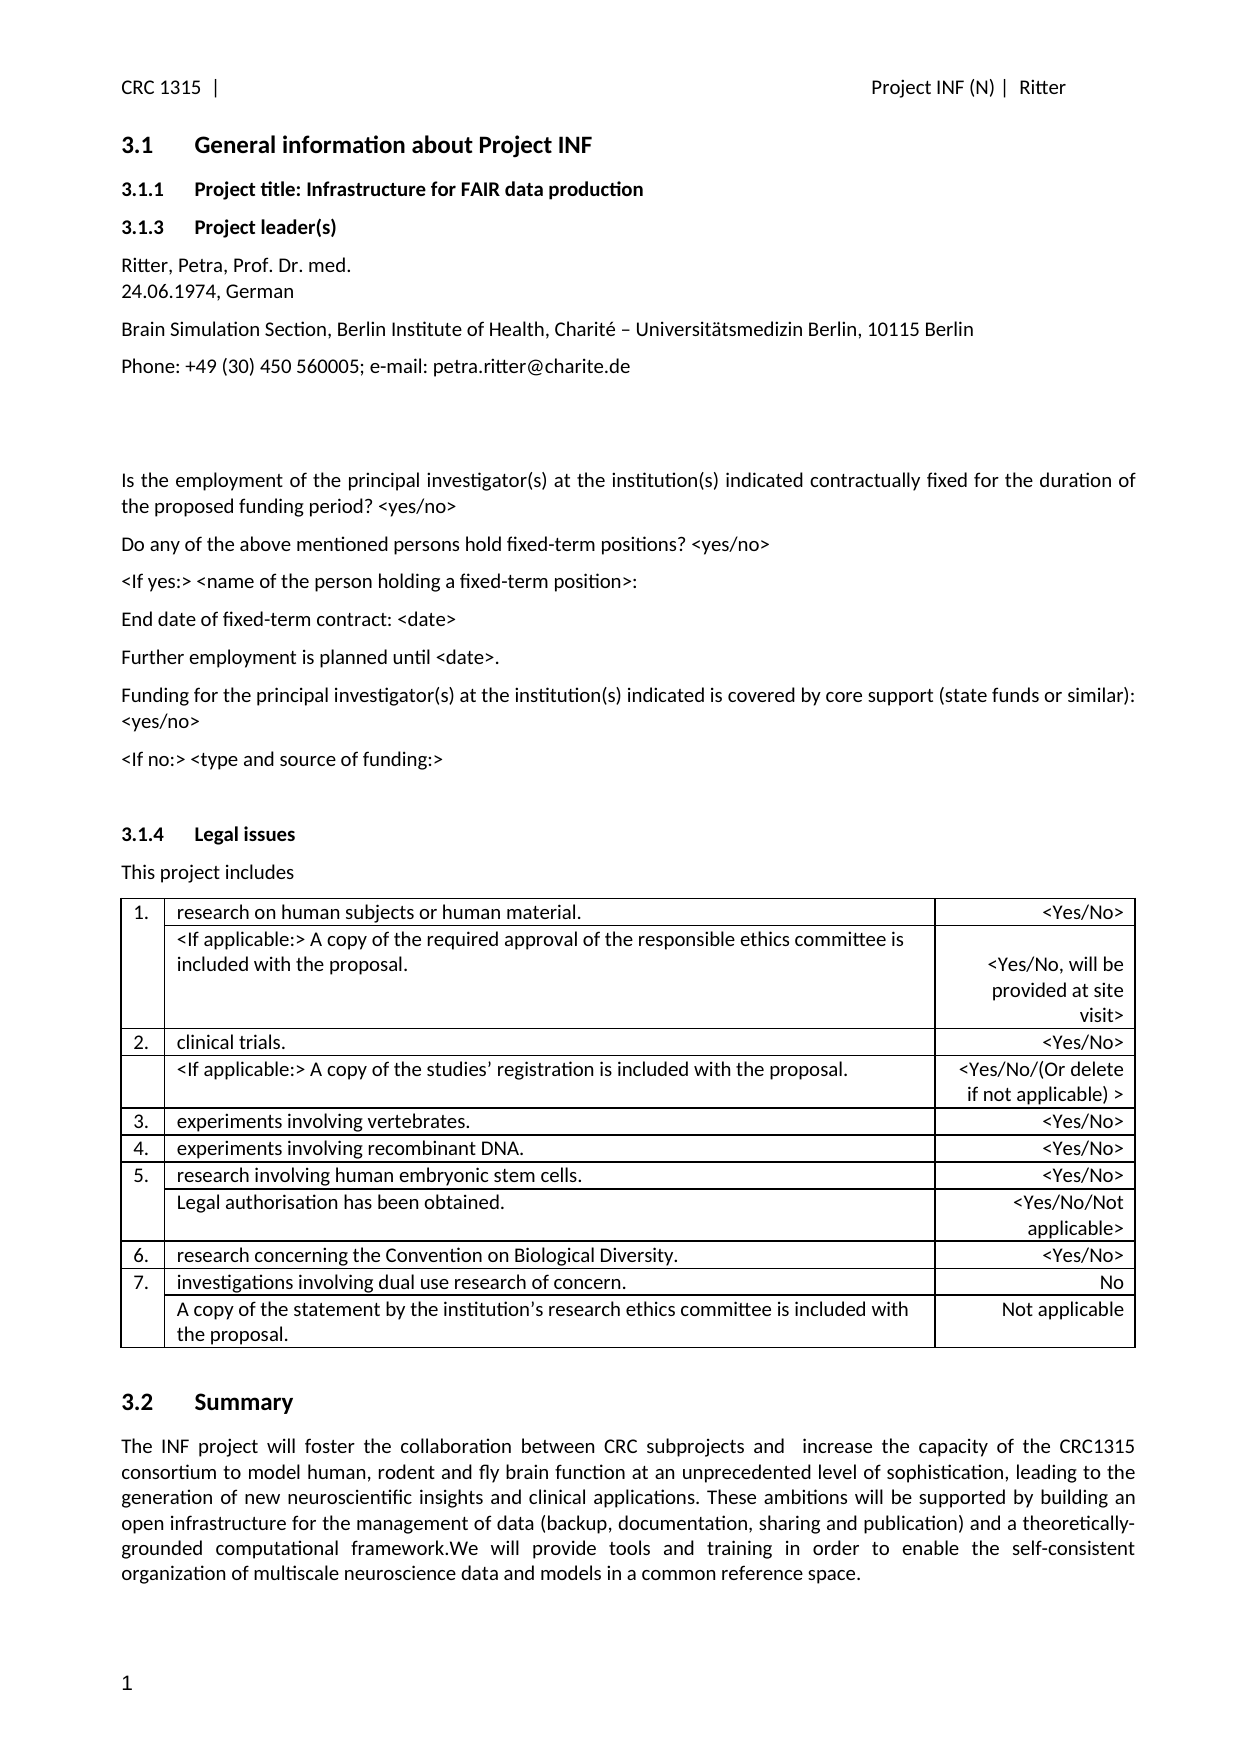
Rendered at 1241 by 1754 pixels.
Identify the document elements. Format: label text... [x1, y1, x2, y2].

table_header 1. [122, 899, 164, 1028]
table_cell <Yes/No> [936, 1242, 1134, 1267]
text 3.1.1 Project title: Infrastructure for FAIR data production­ [121, 177, 1137, 202]
text Is the employment of the principal investigator(s) at the institution(s) indicated contractually fixed for the duration of the proposed funding period? <yes/no> [121, 467, 1137, 518]
table_cell [122, 1056, 164, 1107]
table_header research on human subjects or human material. [165, 899, 934, 924]
table_cell <Yes/No> [936, 1163, 1134, 1188]
text End date of fixed-term contract: <date> [121, 607, 1137, 632]
text Phone: +49 (30) 450 560005; e-mail: petra.ritter@charite.de [121, 354, 1137, 379]
text This project includes [121, 859, 1137, 885]
table_cell investigations involving dual use research of concern. [165, 1269, 934, 1294]
text <If no:> <type and source of funding:> [121, 746, 1137, 771]
table_cell <Yes/No> [936, 1029, 1134, 1055]
table_cell 6. [122, 1242, 164, 1267]
table_cell A copy of the statement by the institution’s research ethics committee is included with the proposal. [165, 1296, 934, 1347]
table_cell 2. [122, 1029, 164, 1055]
table_cell No [936, 1269, 1134, 1294]
table_cell research involving human embryonic stem cells. [165, 1163, 934, 1188]
text 24.06.1974, German [121, 278, 1137, 303]
text <If yes:> <name of the person holding a fixed-term position>: [121, 569, 1137, 594]
text Further employment is planned until <date>. [121, 644, 1137, 670]
table_cell <Yes/No> [936, 1136, 1134, 1161]
table_cell experiments involving vertebrates. [165, 1109, 934, 1134]
table_cell 3. [122, 1109, 164, 1134]
table_cell <Yes/No/(Or delete if not applicable) > [936, 1056, 1134, 1107]
table_cell <If applicable:> A copy of the studies’ registration is included with the proposal. [165, 1056, 934, 1107]
table_cell experiments involving recombinant DNA. [165, 1136, 934, 1161]
text Do any of the above mentioned persons hold fixed-term positions? <yes/no> [121, 531, 1137, 556]
text Brain Simulation Section, Berlin Institute of Health, Charité – Universitätsmedizin Berlin, 10115 Berlin [121, 316, 1137, 341]
table_cell Not applicable [936, 1296, 1134, 1347]
text 3.1 General information about Project INF [121, 129, 1137, 160]
text The INF project will foster the collaboration between CRC subprojects and increase the capacity of the CRC1315 consortium to model human, rodent and fly brain function at an unprecedented level of sophistication, leading to the generation of new neuroscientific insights and clinical applications. These ambitions will be supported by building an open infrastructure for the management of data (backup, documentation, sharing and publication) and a theoretically-grounded computational framework.We will provide tools and training in order to enable the self-consistent organization of multiscale neuroscience data and models in a common reference space. [121, 1433, 1137, 1586]
table_cell clinical trials. [165, 1029, 934, 1055]
table_header <Yes/No> [936, 899, 1134, 924]
table_cell research concerning the Convention on Biological Diversity. [165, 1242, 934, 1267]
table_cell 4. [122, 1136, 164, 1161]
table_cell 5. [122, 1163, 164, 1240]
text 3.1.3 Project leader(s) [121, 214, 1137, 240]
table_cell <Yes/No> [936, 1109, 1134, 1134]
table_cell <Yes/No/Not applicable> [936, 1190, 1134, 1240]
table_cell <Yes/No, will be provided at site visit> [936, 926, 1134, 1028]
text 3.1.4 Legal issues [121, 822, 1137, 847]
subtitle 3.2 Summary [121, 1386, 1137, 1417]
table_cell Legal authorisation has been obtained. [165, 1190, 934, 1240]
text Funding for the principal investigator(s) at the institution(s) indicated is covered by core support (state funds or similar): <yes/no> [121, 682, 1137, 733]
table_cell 7. [122, 1269, 164, 1347]
text Ritter, Petra, Prof. Dr. med. [121, 252, 1137, 278]
table_cell <If applicable:> A copy of the required approval of the responsible ethics committee is included with the proposal. [165, 926, 934, 1028]
